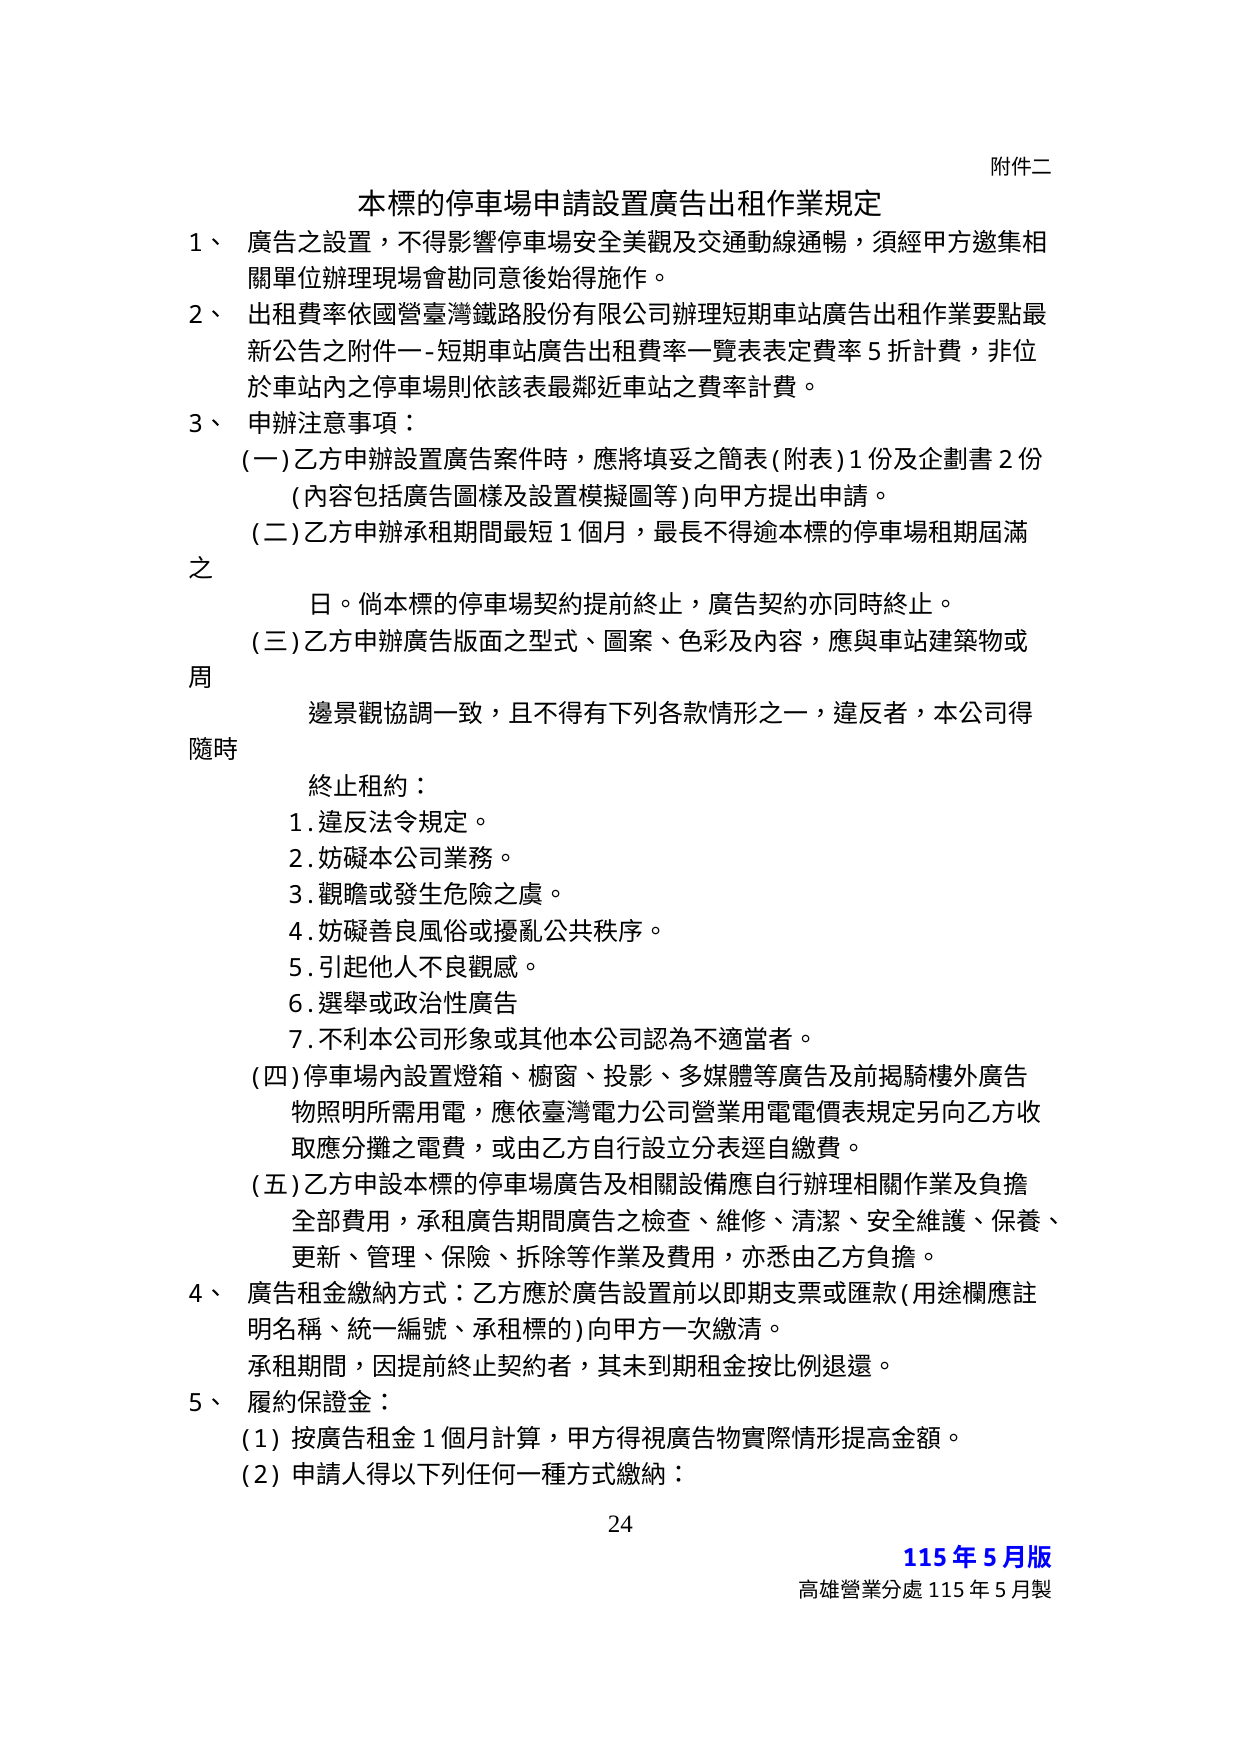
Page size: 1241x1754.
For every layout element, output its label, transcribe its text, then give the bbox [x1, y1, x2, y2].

text 本標的停車場申請設置廣告出租作業規定 [188, 180, 1052, 222]
text (二)乙方申辦承租期間最短1個月，最長不得逾本標的停車場租期屆滿之 [188, 512, 1052, 585]
text 2.妨礙本公司業務。 [288, 839, 1052, 875]
list 廣告之設置，不得影響停車場安全美觀及交通動線通暢，須經甲方邀集相關單位辦理現場會勘同意後始得施作。 [188, 222, 1052, 295]
text 7.不利本公司形象或其他本公司認為不適當者。 [288, 1020, 1052, 1056]
text 邊景觀協調一致，且不得有下列各款情形之一，違反者，本公司得隨時 [188, 694, 1052, 766]
list 出租費率依國營臺灣鐵路股份有限公司辦理短期車站廣告出租作業要點最新公告之附件一-短期車站廣告出租費率一覽表表定費率5折計費，非位於車站內之停車場則依該表最鄰近車站之費率計費。 [188, 295, 1052, 404]
list 申請人得以下列任何一種方式繳納： [238, 1455, 1052, 1491]
text (一)乙方申辦設置廣告案件時，應將填妥之簡表(附表)1份及企劃書2份 [238, 440, 1052, 476]
text 3.觀瞻或發生危險之虞。 [288, 875, 1052, 911]
text 4.妨礙善良風俗或擾亂公共秩序。 [288, 911, 1052, 947]
text 1.違反法令規定。 [288, 802, 1052, 839]
text 附件二 [188, 150, 1052, 180]
text 終止租約： [188, 766, 1052, 802]
list 申辦注意事項： [188, 404, 1052, 440]
text (四)停車場內設置燈箱、櫥窗、投影、多媒體等廣告及前揭騎樓外廣告物照明所需用電，應依臺灣電力公司營業用電電價表規定另向乙方收取應分攤之電費，或由乙方自行設立分表逕自繳費。 [188, 1056, 1052, 1165]
text (內容包括廣告圖樣及設置模擬圖等)向甲方提出申請。 [288, 476, 1052, 512]
list 廣告租金繳納方式：乙方應於廣告設置前以即期支票或匯款(用途欄應註明名稱、統一編號、承租標的)向甲方一次繳清。 [188, 1274, 1052, 1346]
text 6.選舉或政治性廣告 [288, 984, 1052, 1020]
text 5.引起他人不良觀感。 [288, 947, 1052, 984]
text (三)乙方申辦廣告版面之型式、圖案、色彩及內容，應與車站建築物或周 [188, 621, 1052, 694]
text (五)乙方申設本標的停車場廣告及相關設備應自行辦理相關作業及負擔全部費用，承租廣告期間廣告之檢查、維修、清潔、安全維護、保養、更新、管理、保險、拆除等作業及費用，亦悉由乙方負擔。 [188, 1165, 1052, 1274]
list 履約保證金： [188, 1382, 1052, 1419]
text 承租期間，因提前終止契約者，其未到期租金按比例退還。 [247, 1346, 1052, 1382]
list 按廣告租金1個月計算，甲方得視廣告物實際情形提高金額。 [238, 1419, 1052, 1455]
text 日。倘本標的停車場契約提前終止，廣告契約亦同時終止。 [188, 585, 1052, 621]
